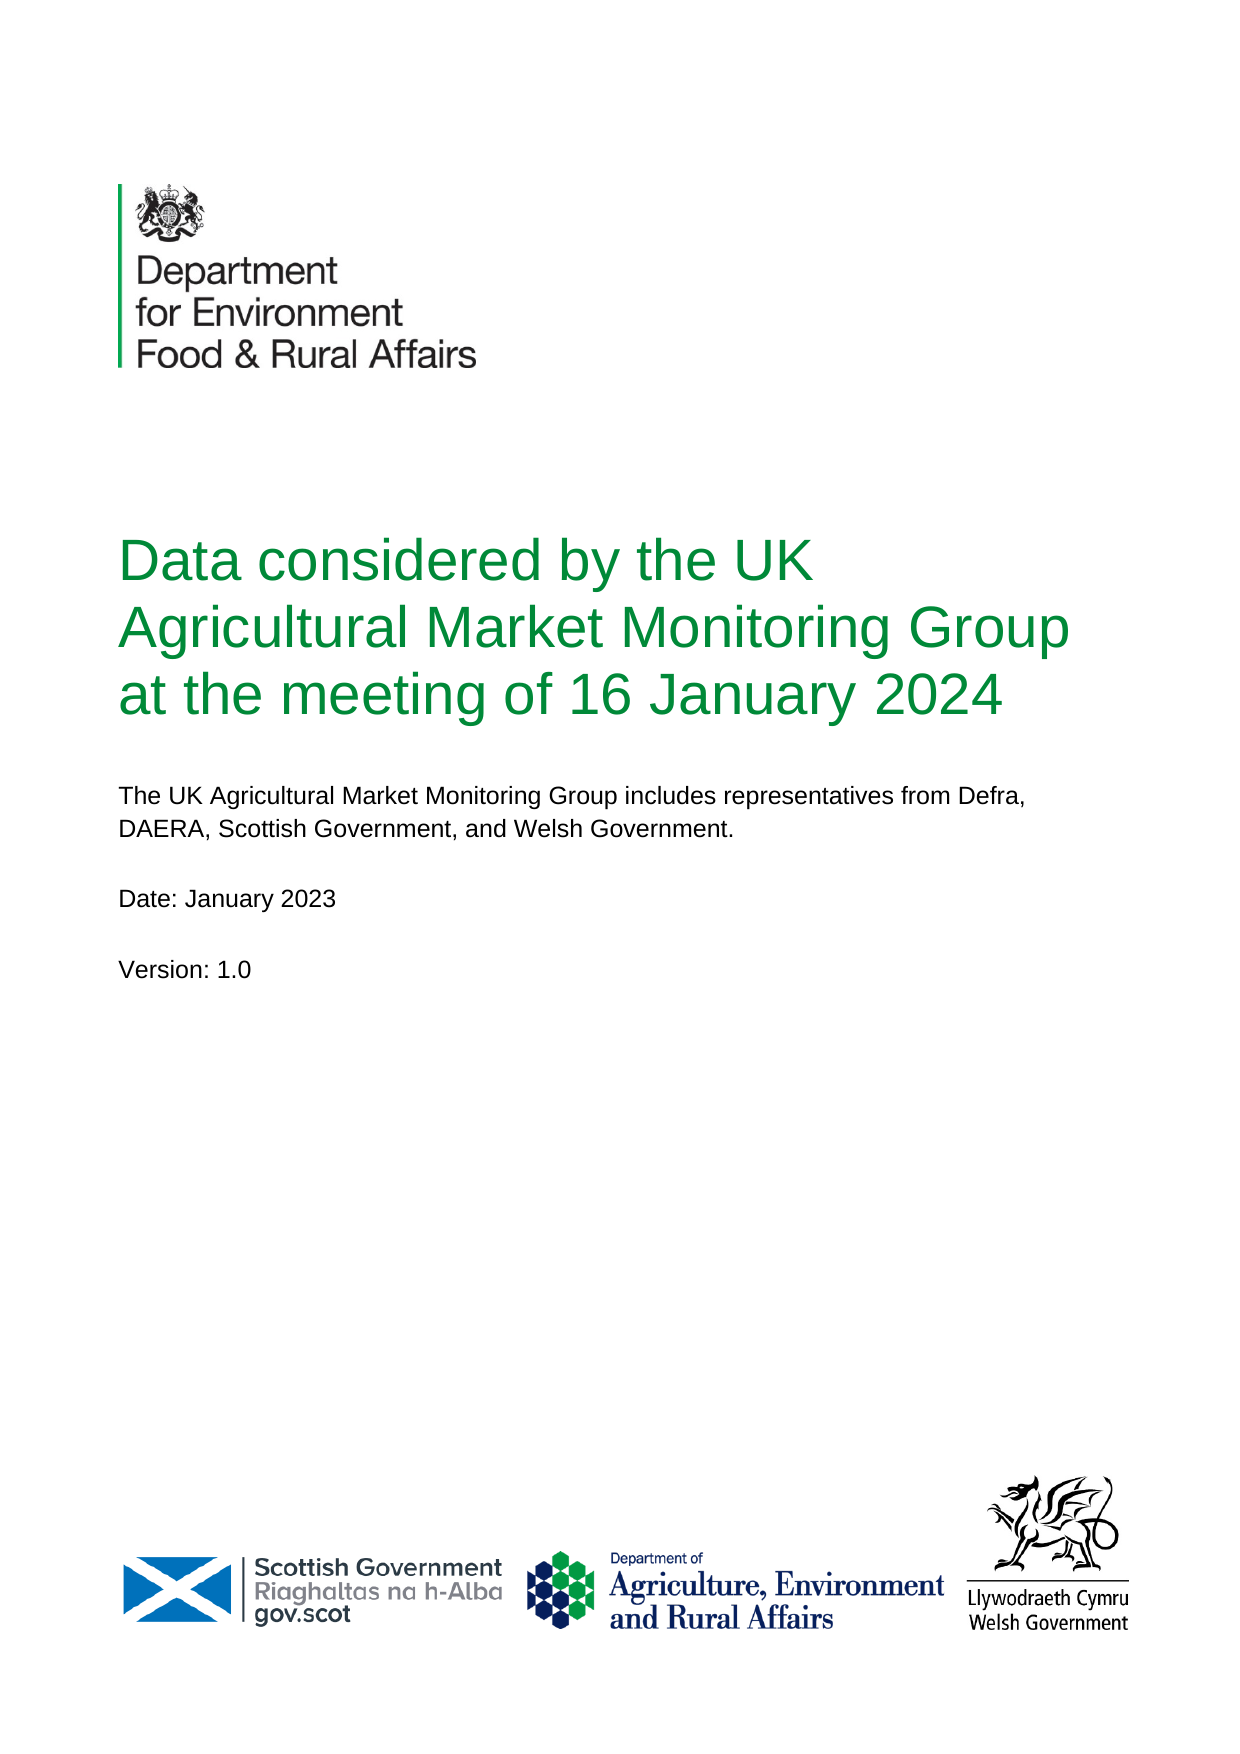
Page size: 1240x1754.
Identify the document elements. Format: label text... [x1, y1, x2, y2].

text The UK Agricultural Market Monitoring Group includes representatives from Defra, DAERA, Scottish Government, and Welsh Government. [118, 781, 1121, 842]
text Version: 1.0 [118, 955, 1121, 983]
text Date: January 2023 [118, 884, 1121, 913]
title Data considered by the UK Agricultural Market Monitoring Group at the meeting of 16 January 2024 [118, 525, 1121, 727]
